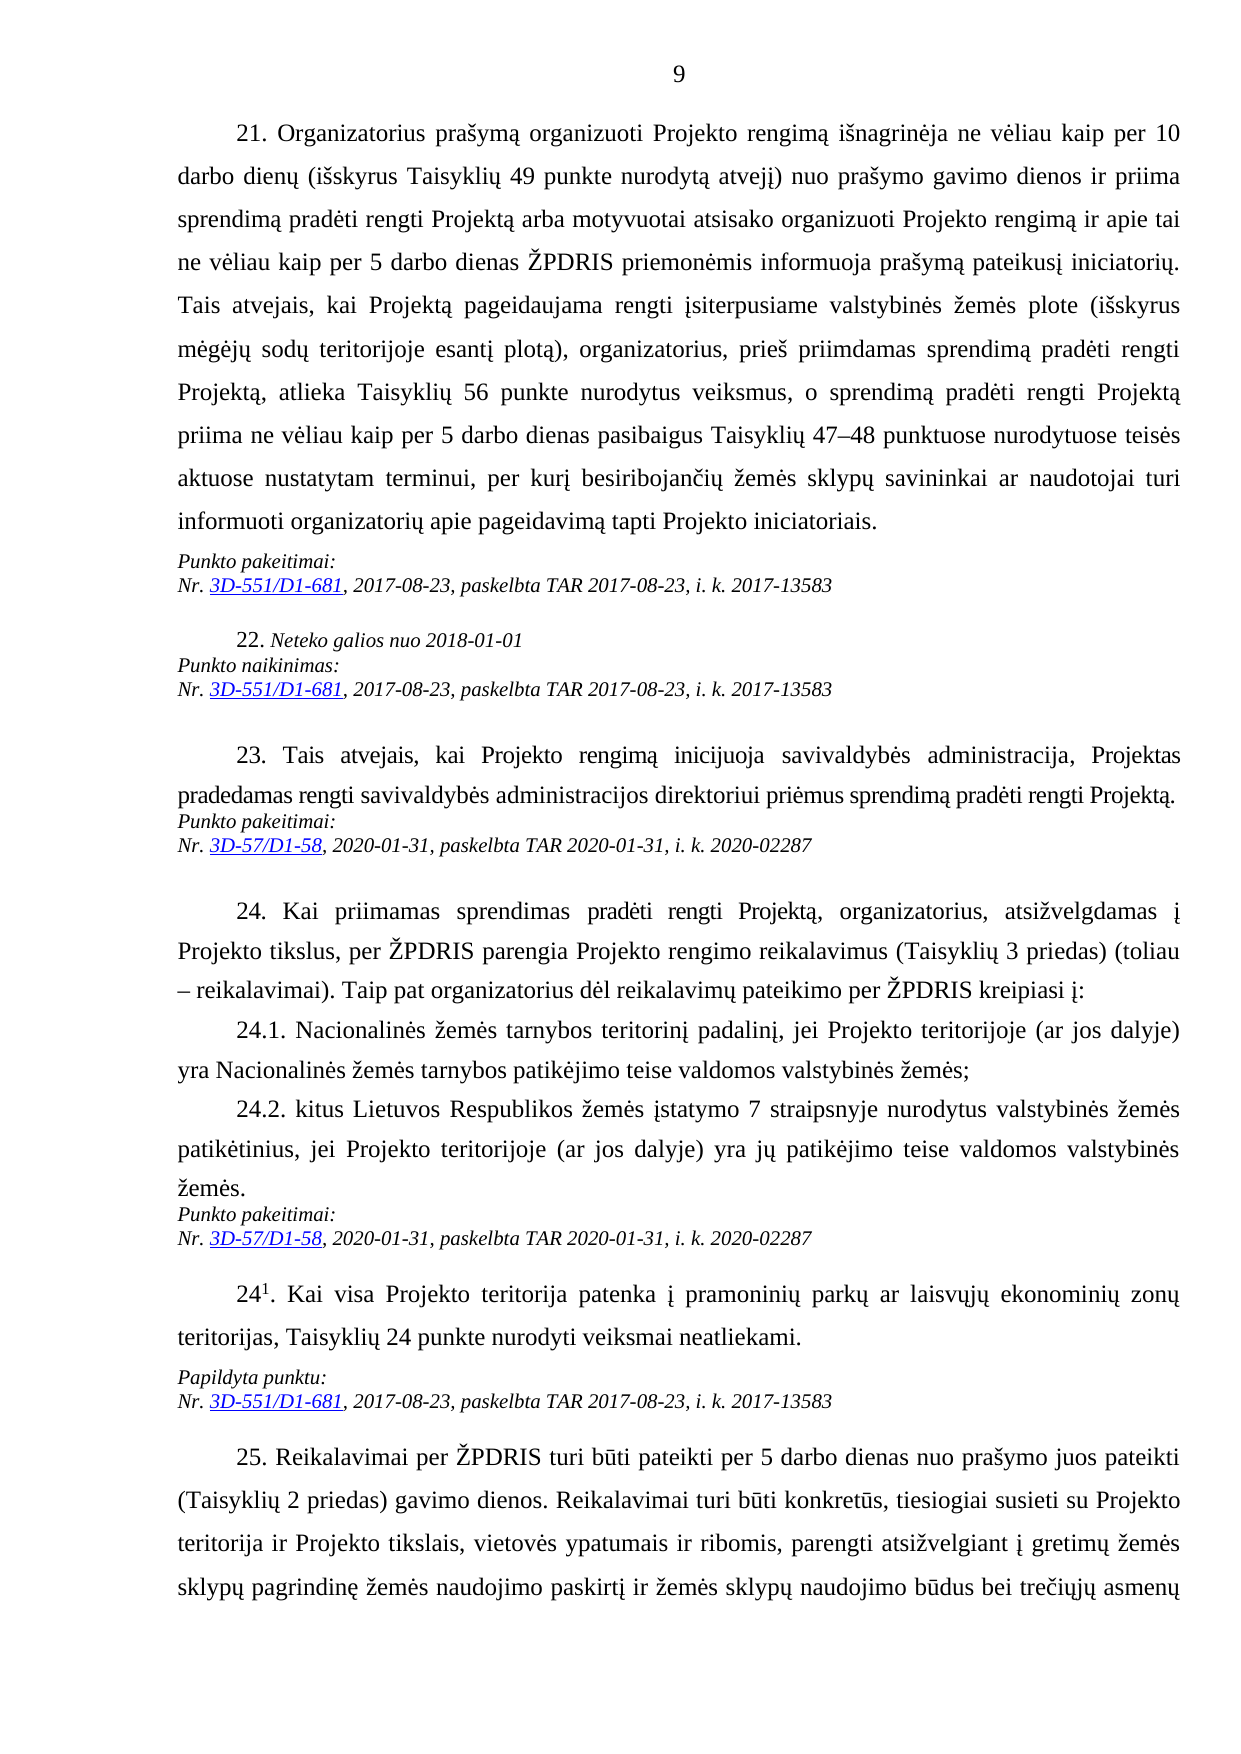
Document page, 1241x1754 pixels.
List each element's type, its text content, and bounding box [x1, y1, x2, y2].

text 241. Kai visa Projekto teritorija patenka į pramoninių parkų ar laisvųjų ekonominių zonų teritorijas, Taisyklių 24 punkte nurodyti veiksmai neatliekami. [177, 1279, 1181, 1351]
text Punkto pakeitimai: [177, 809, 1181, 833]
text Nr. 3D-551/D1-681, 2017-08-23, paskelbta TAR 2017-08-23, i. k. 2017-13583 [177, 573, 1181, 597]
text Papildyta punktu: [177, 1365, 1181, 1389]
text 22. Neteko galios nuo 2018-01-01 [177, 626, 1181, 653]
text 25. Reikalavimai per ŽPDRIS turi būti pateikti per 5 darbo dienas nuo prašymo juos pateikti (Taisyklių 2 priedas) gavimo dienos. Reikalavimai turi būti konkretūs, tiesiogiai susieti su Projekto teritorija ir Projekto tikslais, vietovės ypatumais ir ribomis, parengti atsižvelgiant į gretimų žemės sklypų pagrindinę žemės naudojimo paskirtį ir žemės sklypų naudojimo būdus bei trečiųjų asmenų [177, 1442, 1181, 1600]
text Nr. 3D-57/D1-58, 2020-01-31, paskelbta TAR 2020-01-31, i. k. 2020-02287 [177, 1226, 1181, 1250]
text 21. Organizatorius prašymą organizuoti Projekto rengimą išnagrinėja ne vėliau kaip per 10 darbo dienų (išskyrus Taisyklių 49 punkte nurodytą atvejį) nuo prašymo gavimo dienos ir priima sprendimą pradėti rengti Projektą arba motyvuotai atsisako organizuoti Projekto rengimą ir apie tai ne vėliau kaip per 5 darbo dienas ŽPDRIS priemonėmis informuoja prašymą pateikusį iniciatorių. Tais atvejais, kai Projektą pageidaujama rengti įsiterpusiame valstybinės žemės plote (išskyrus mėgėjų sodų teritorijoje esantį plotą), organizatorius, prieš priimdamas sprendimą pradėti rengti Projektą, atlieka Taisyklių 56 punkte nurodytus veiksmus, o sprendimą pradėti rengti Projektą priima ne vėliau kaip per 5 darbo dienas pasibaigus Taisyklių 47–48 punktuose nurodytuose teisės aktuose nustatytam terminui, per kurį besiribojančių žemės sklypų savininkai ar naudotojai turi informuoti organizatorių apie pageidavimą tapti Projekto iniciatoriais. [177, 118, 1181, 535]
text Punkto pakeitimai: [177, 549, 1181, 573]
text Punkto pakeitimai: [177, 1202, 1181, 1226]
text Nr. 3D-57/D1-58, 2020-01-31, paskelbta TAR 2020-01-31, i. k. 2020-02287 [177, 833, 1181, 857]
text Punkto naikinimas: [177, 653, 1181, 677]
text Nr. 3D-551/D1-681, 2017-08-23, paskelbta TAR 2017-08-23, i. k. 2017-13583 [177, 677, 1181, 701]
text Nr. 3D-551/D1-681, 2017-08-23, paskelbta TAR 2017-08-23, i. k. 2017-13583 [177, 1389, 1181, 1413]
text 24.2. kitus Lietuvos Respublikos žemės įstatymo 7 straipsnyje nurodytus valstybinės žemės patikėtinius, jei Projekto teritorijoje (ar jos dalyje) yra jų patikėjimo teise valdomos valstybinės žemės. [177, 1083, 1181, 1202]
text 24. Kai priimamas sprendimas pradėti rengti Projektą, organizatorius, atsižvelgdamas į Projekto tikslus, per ŽPDRIS parengia Projekto rengimo reikalavimus (Taisyklių 3 priedas) (toliau – reikalavimai). Taip pat organizatorius dėl reikalavimų pateikimo per ŽPDRIS kreipiasi į: [177, 886, 1181, 1004]
text 24.1. Nacionalinės žemės tarnybos teritorinį padalinį, jei Projekto teritorijoje (ar jos dalyje) yra Nacionalinės žemės tarnybos patikėjimo teise valdomos valstybinės žemės; [177, 1004, 1181, 1083]
text 23. Tais atvejais, kai Projekto rengimą inicijuoja savivaldybės administracija, Projektas pradedamas rengti savivaldybės administracijos direktoriui priėmus sprendimą pradėti rengti Projektą. [177, 729, 1181, 809]
